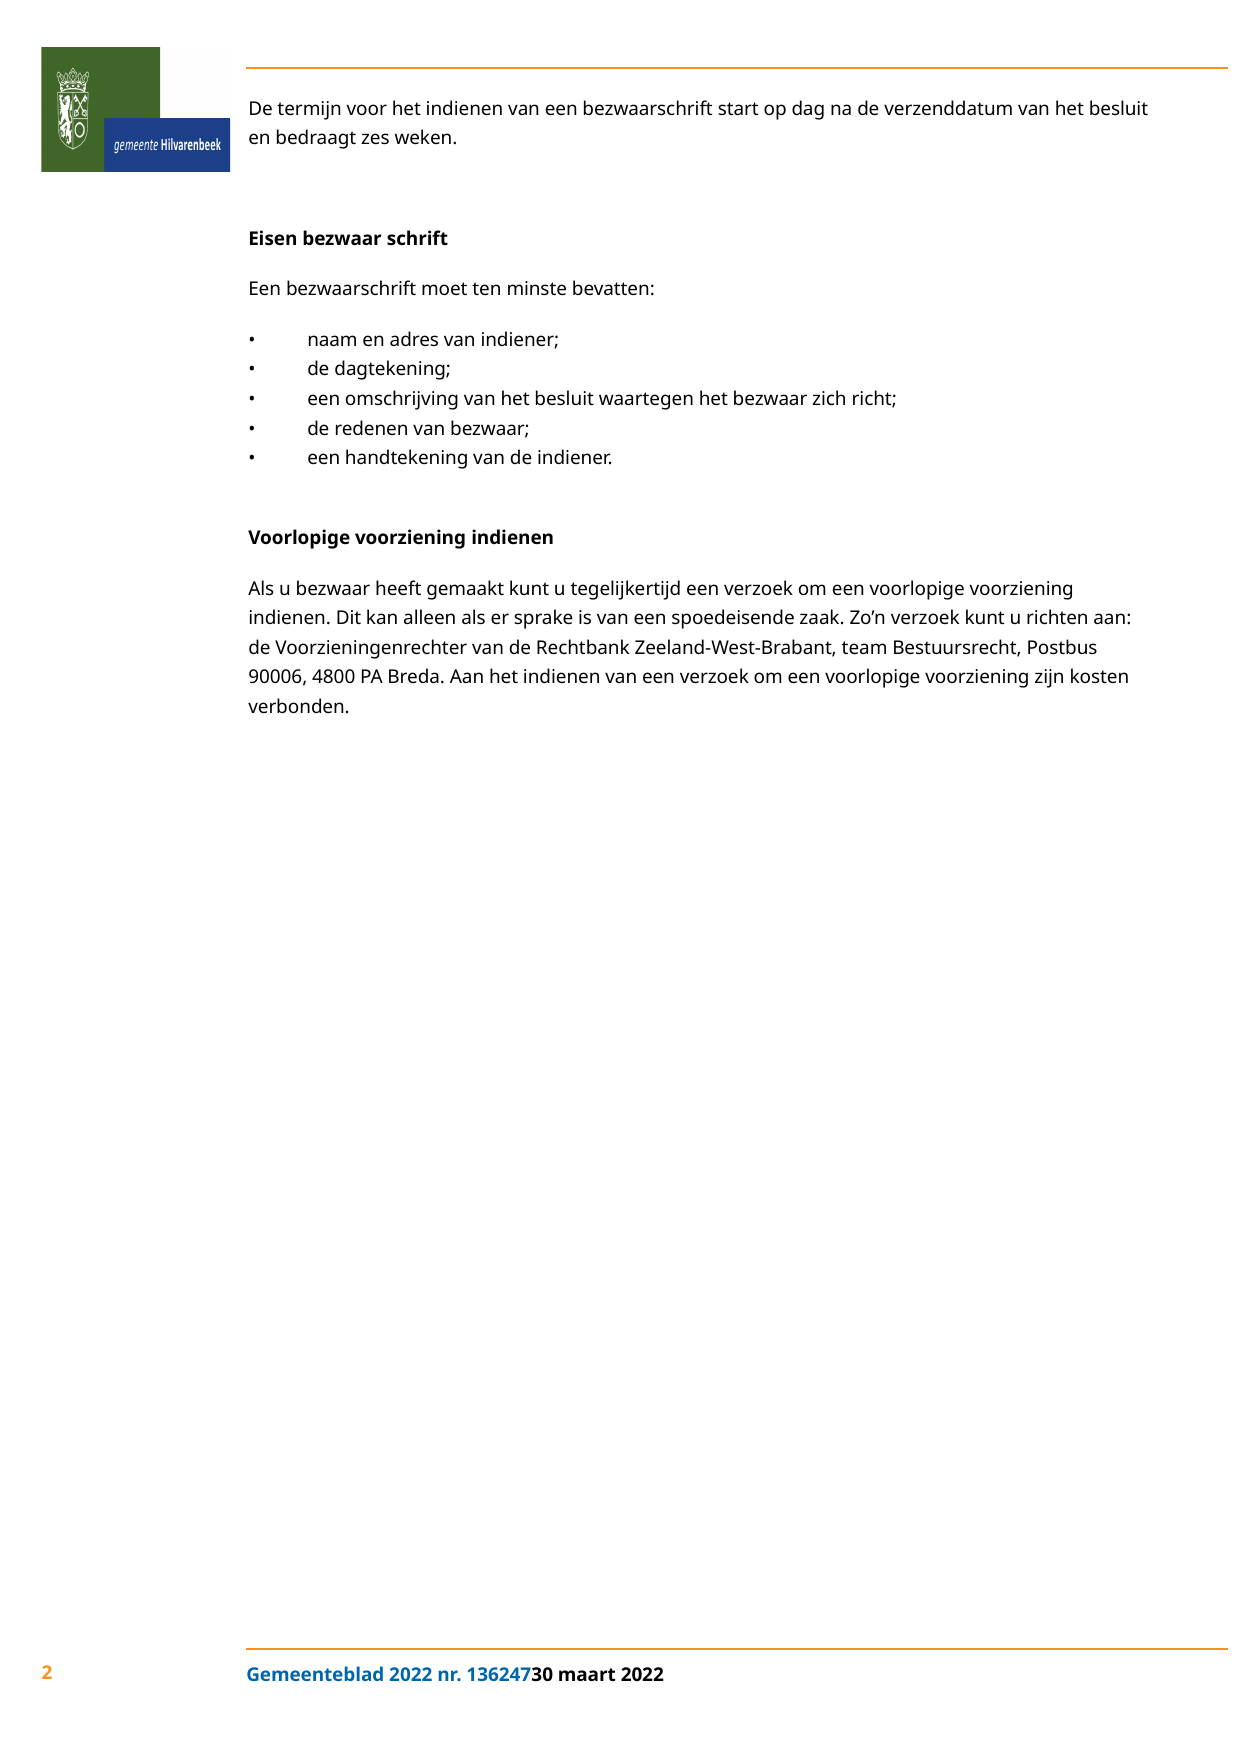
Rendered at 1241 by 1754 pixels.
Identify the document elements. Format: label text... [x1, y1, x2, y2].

text Eisen bezwaar schrift [248, 225, 1152, 251]
list naam en adres van indiener; [248, 326, 1152, 352]
text Een bezwaarschrift moet ten minste bevatten: [248, 276, 1152, 301]
text De termijn voor het indienen van een bezwaarschrift start op dag na de verzenddatum van het besluit en bedraagt zes weken. [248, 95, 1152, 150]
text Voorlopige voorziening indienen [248, 524, 1152, 550]
picture [41, 47, 231, 172]
list een omschrijving van het besluit waartegen het bezwaar zich richt; [248, 385, 1152, 411]
list de redenen van bezwaar; [248, 415, 1152, 441]
list een handtekening van de indiener. [248, 444, 1152, 470]
list de dagtekening; [248, 356, 1152, 381]
text Als u bezwaar heeft gemaakt kunt u tegelijkertijd een verzoek om een voorlopige voorziening indienen. Dit kan alleen als er sprake is van een spoedeisende zaak. Zo’n verzoek kunt u richten aan: de Voorzieningenrechter van de Rechtbank Zeeland-West-Brabant, team Bestuursrecht, Postbus 90006, 4800 PA Breda. Aan het indienen van een verzoek om een voorlopige voorziening zijn kosten verbonden. [248, 575, 1152, 719]
